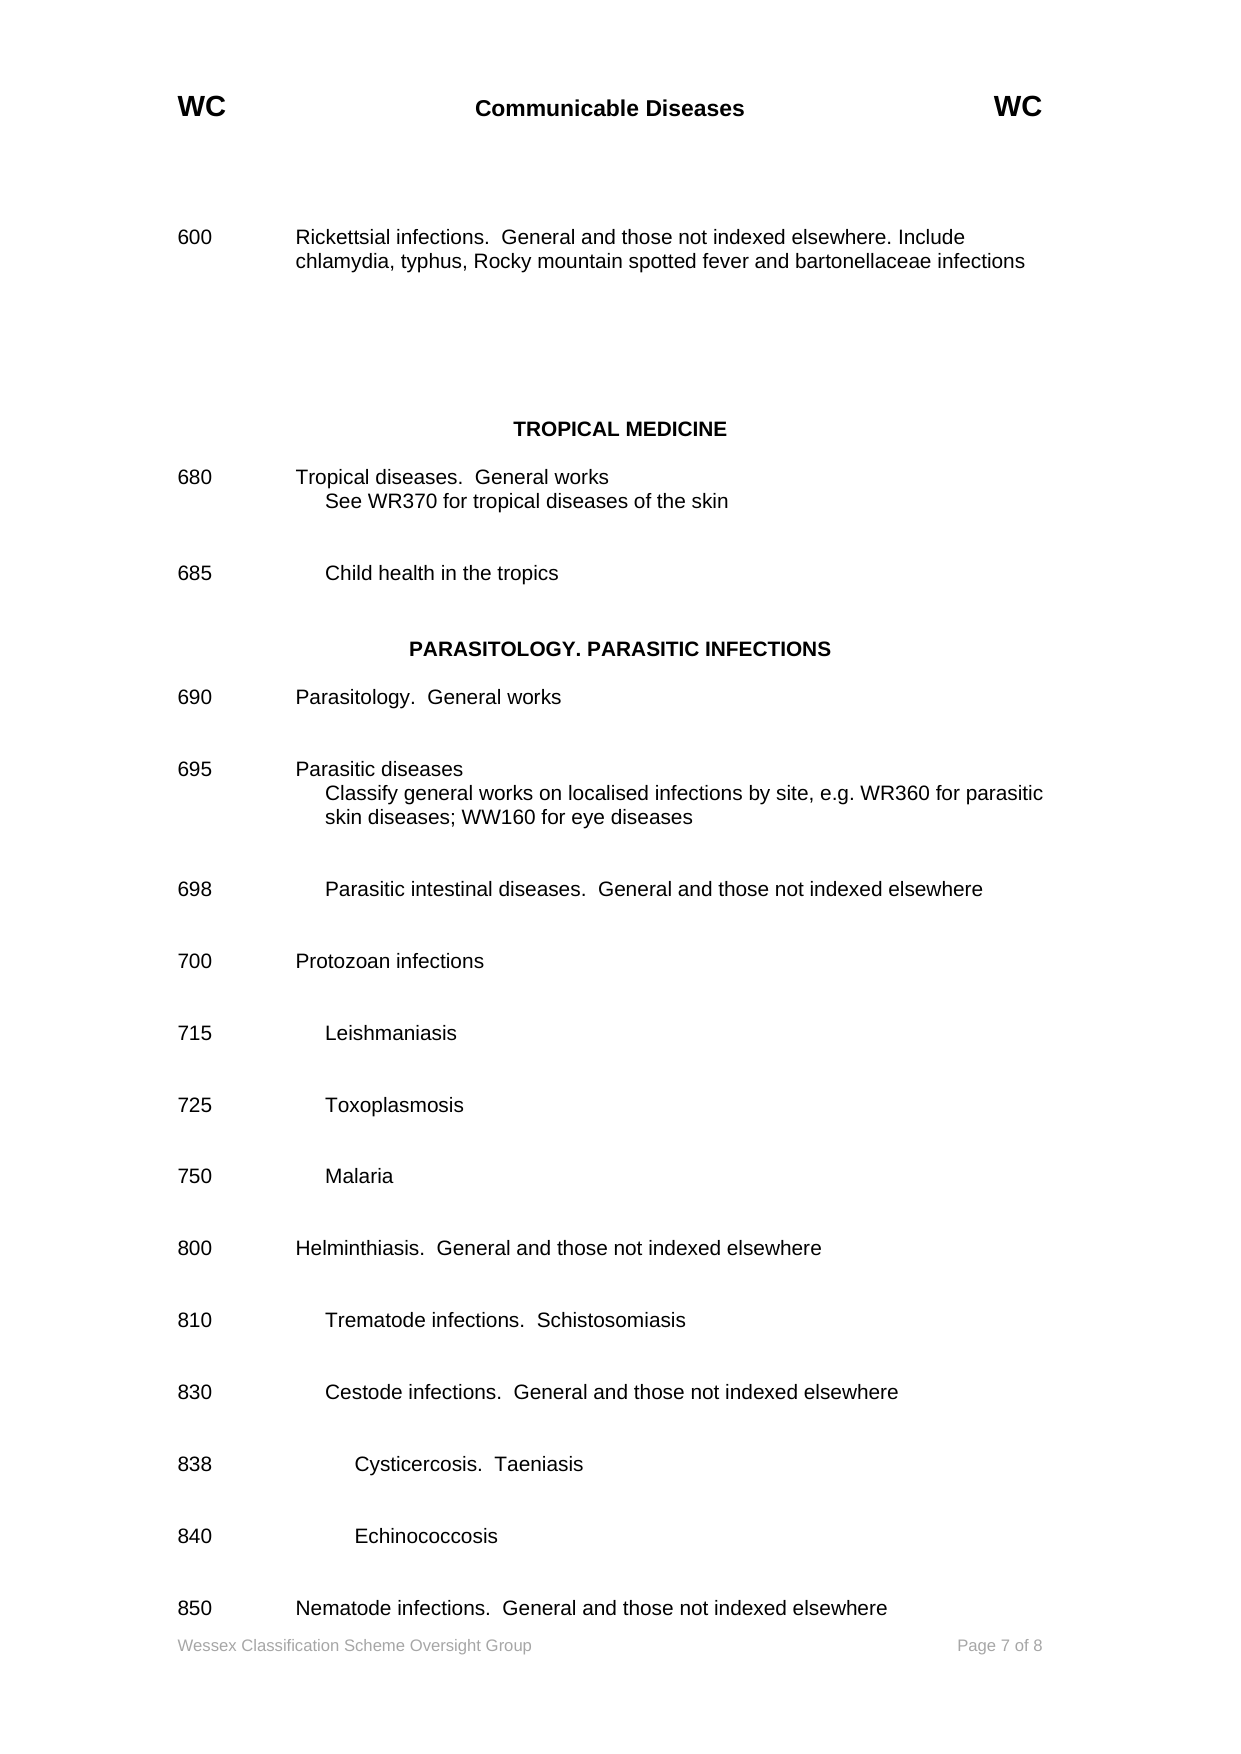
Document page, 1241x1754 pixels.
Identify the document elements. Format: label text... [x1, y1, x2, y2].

text 810 Trematode infections. Schistosomiasis [177, 1308, 1063, 1332]
text 850 Nematode infections. General and those not indexed elsewhere [177, 1596, 1063, 1619]
text 600 Rickettsial infections. General and those not indexed elsewhere. Include chlamydia, typhus, Rocky mountain spotted fever and bartonellaceae infections [177, 225, 1063, 273]
text 698 Parasitic intestinal diseases. General and those not indexed elsewhere [177, 877, 1063, 901]
text See WR370 for tropical diseases of the skin [177, 489, 1063, 513]
text 680 Tropical diseases. General works [177, 465, 1063, 489]
text skin diseases; WW160 for eye diseases [177, 805, 1063, 829]
text 695 Parasitic diseases [177, 757, 1063, 781]
text 685 Child health in the tropics [177, 561, 1063, 584]
text TROPICAL MEDICINE [177, 417, 1063, 441]
text 800 Helminthiasis. General and those not indexed elsewhere [177, 1236, 1063, 1260]
text 690 Parasitology. General works [177, 685, 1063, 709]
text 725 Toxoplasmosis [177, 1092, 1063, 1116]
text 830 Cestode infections. General and those not indexed elsewhere [177, 1380, 1063, 1404]
text 700 Protozoan infections [177, 949, 1063, 973]
text 840 Echinococcosis [177, 1524, 1063, 1548]
text 715 Leishmaniasis [177, 1021, 1063, 1044]
text Classify general works on localised infections by site, e.g. WR360 for parasitic [177, 781, 1063, 805]
text 838 Cysticercosis. Taeniasis [177, 1452, 1063, 1476]
text 750 Malaria [177, 1164, 1063, 1188]
text PARASITOLOGY. PARASITIC INFECTIONS [177, 637, 1063, 661]
